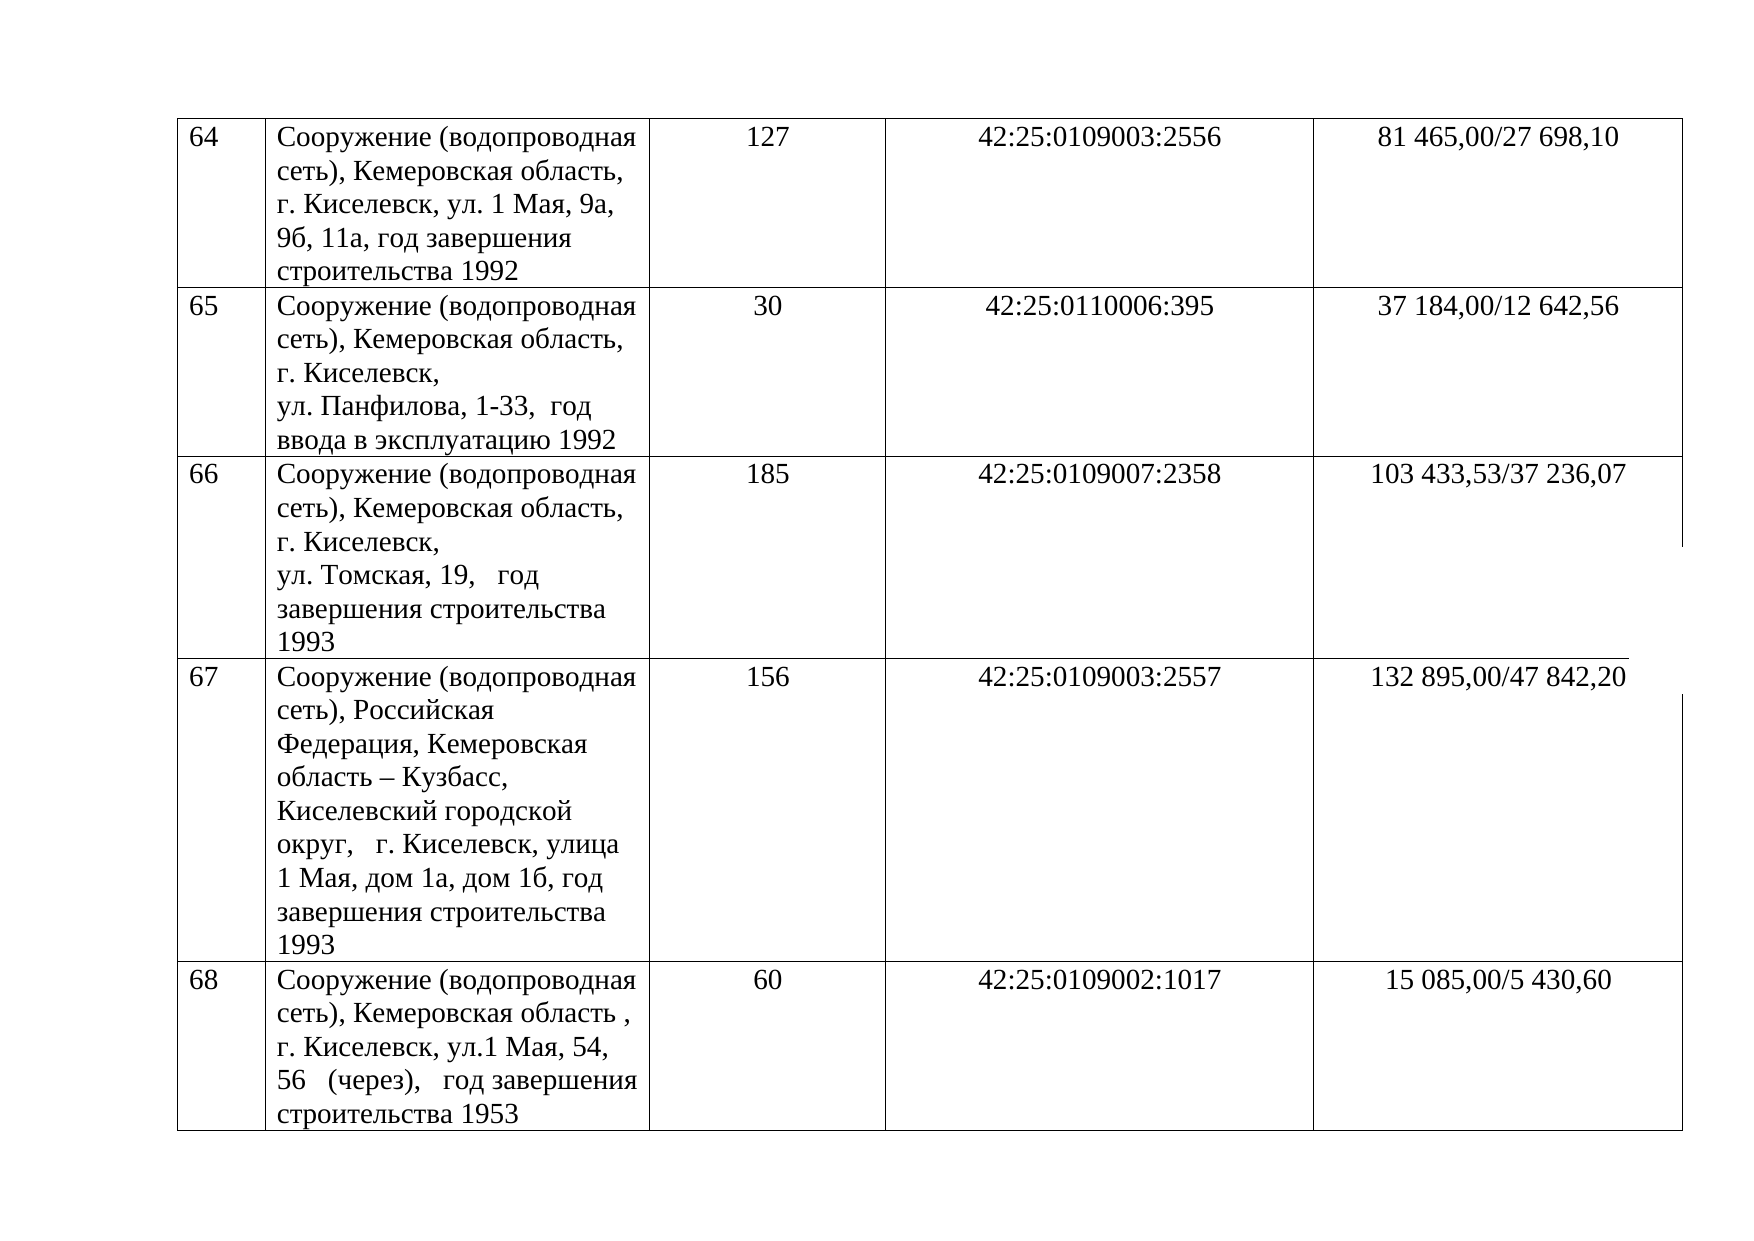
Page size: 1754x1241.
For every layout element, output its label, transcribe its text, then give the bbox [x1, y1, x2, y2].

table_cell 42:25:0109002:1017 [886, 962, 1313, 1129]
table_cell 68 [178, 962, 265, 1129]
table_cell 65 [178, 288, 265, 456]
table_cell 42:25:0109003:2556 [886, 119, 1313, 287]
table_cell 67 [178, 659, 265, 961]
table_cell 185 [650, 457, 885, 658]
table_cell Сооружение (водопроводная сеть), Кемеровская область, г. Киселевск, ул. 1 Мая, 9а, 9б, 11а, год завершения строительства 1992 [266, 119, 649, 287]
table_cell 103 433,53/37 236,07 [1314, 457, 1682, 658]
table_cell 66 [178, 457, 265, 658]
table_cell 30 [650, 288, 885, 456]
table_cell Сооружение (водопроводная сеть), Кемеровская область, г. Киселевск, ул. Панфилова, 1-33, год ввода в эксплуатацию 1992 [266, 288, 649, 456]
table_cell 156 [650, 659, 885, 961]
table_cell 42:25:0110006:395 [886, 288, 1313, 456]
table_cell Сооружение (водопроводная сеть), Кемеровская область , г. Киселевск, ул.1 Мая, 54, 56 (через), год завершения строительства 1953 [266, 962, 649, 1129]
table_cell 127 [650, 119, 885, 287]
table_cell Сооружение (водопроводная сеть), Российская Федерация, Кемеровская область – Кузбасс, Киселевский городской округ, г. Киселевск, улица 1 Мая, дом 1а, дом 1б, год завершения строительства 1993 [266, 659, 649, 961]
table_cell 15 085,00/5 430,60 [1314, 962, 1682, 1129]
table_cell 37 184,00/12 642,56 [1314, 288, 1682, 456]
table_cell 64 [178, 119, 265, 287]
table_cell 60 [650, 962, 885, 1129]
table_cell 132 895,00/47 842,20 [1314, 659, 1682, 961]
table_cell 81 465,00/27 698,10 [1314, 119, 1682, 287]
table_cell Сооружение (водопроводная сеть), Кемеровская область, г. Киселевск, ул. Томская, 19, год завершения строительства 1993 [266, 457, 649, 658]
table_cell 42:25:0109007:2358 [886, 457, 1313, 658]
table_cell 42:25:0109003:2557 [886, 659, 1313, 961]
